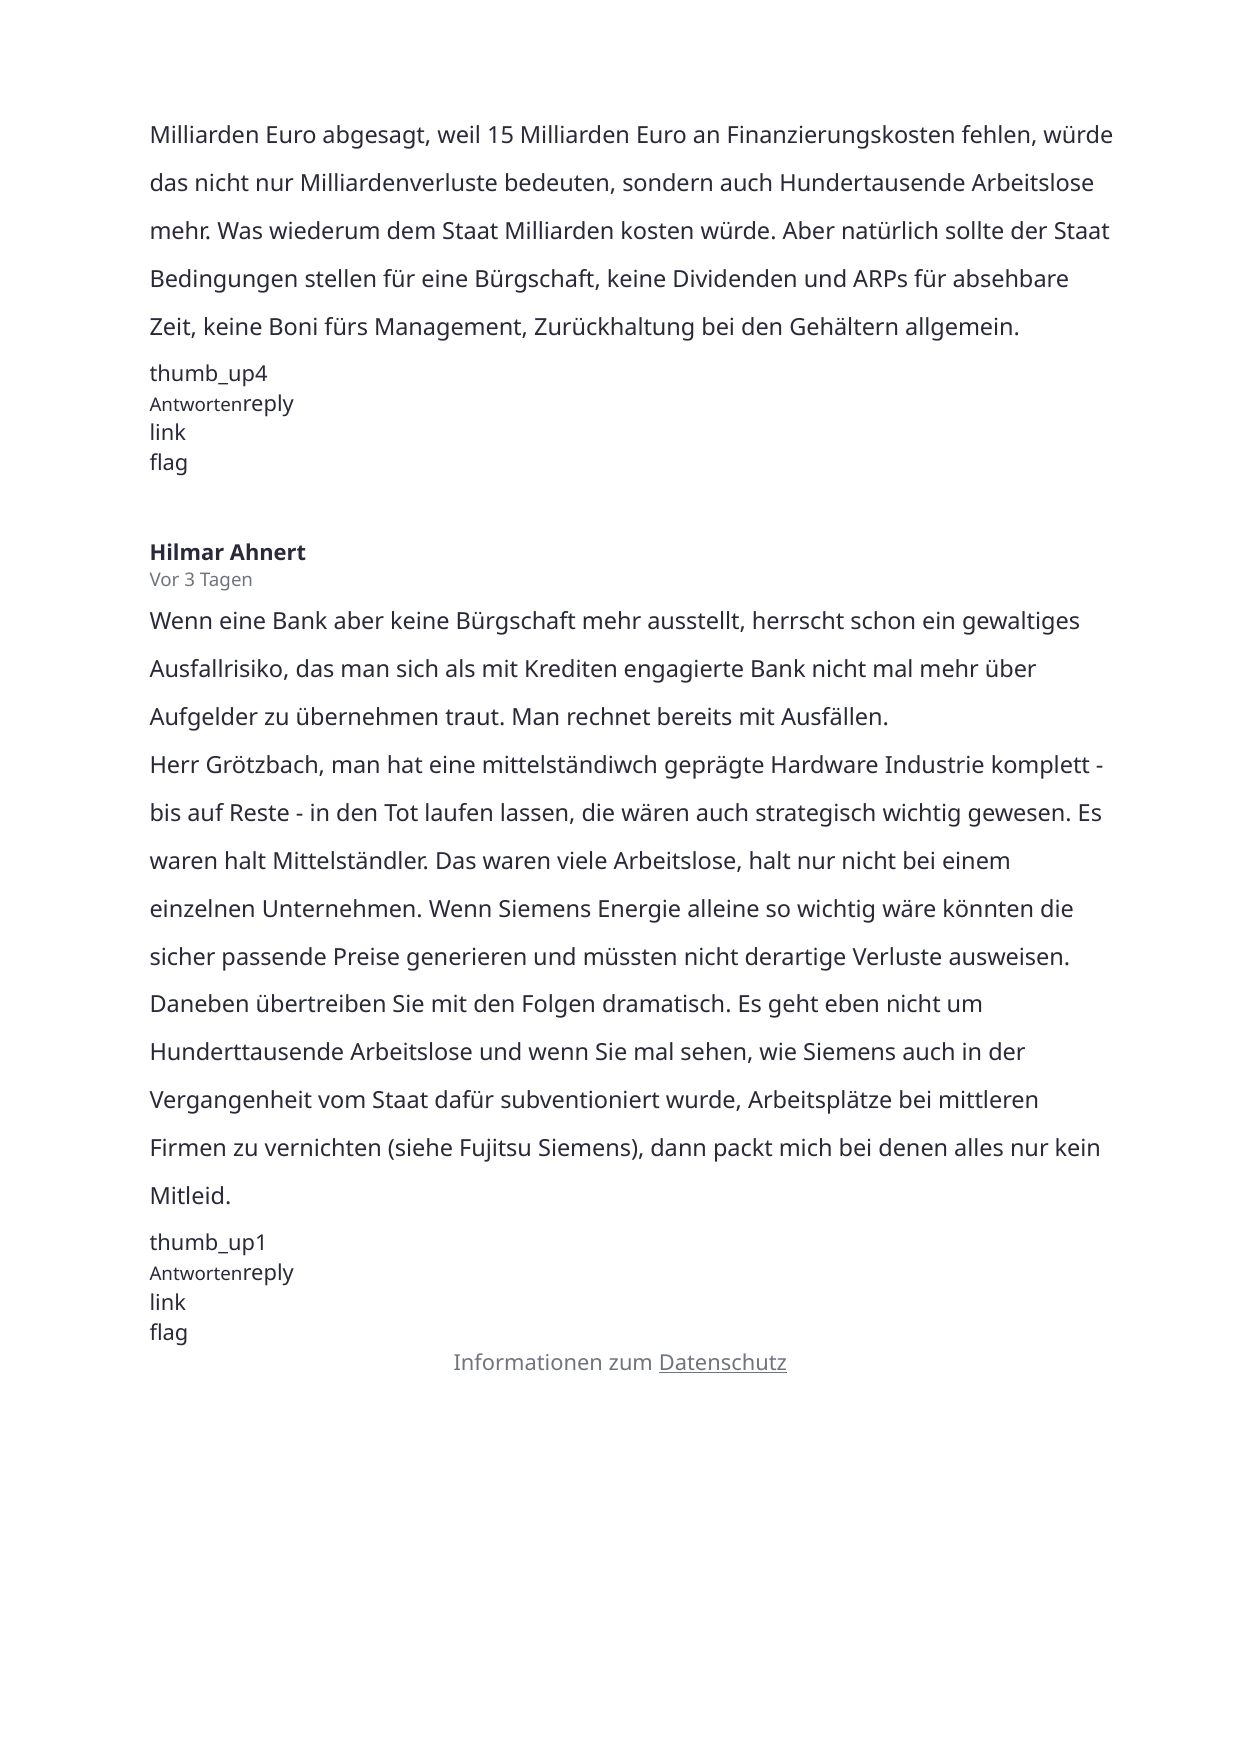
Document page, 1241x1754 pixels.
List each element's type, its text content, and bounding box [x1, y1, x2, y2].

text thumb_up1 [149, 1227, 1113, 1257]
text Wenn eine Bank aber keine Bürgschaft mehr ausstellt, herrscht schon ein gewaltiges Ausfallrisiko, das man sich als mit Krediten engagierte Bank nicht mal mehr über Aufgelder zu übernehmen traut. Man rechnet bereits mit Ausfällen. Herr Grötzbach, man hat eine mittelständiwch geprägte Hardware Industrie komplett - bis auf Reste - in den Tot laufen lassen, die wären auch strategisch wichtig gewesen. Es waren halt Mittelständler. Das waren viele Arbeitslose, halt nur nicht bei einem einzelnen Unternehmen. Wenn Siemens Energie alleine so wichtig wäre könnten die sicher passende Preise generieren und müssten nicht derartige Verluste ausweisen. Daneben übertreiben Sie mit den Folgen dramatisch. Es geht eben nicht um Hunderttausende Arbeitslose und wenn Sie mal sehen, wie Siemens auch in der Vergangenheit vom Staat dafür subventioniert wurde, Arbeitsplätze bei mittleren Firmen zu vernichten (siehe Fujitsu Siemens), dann packt mich bei denen alles nur kein Mitleid. [149, 604, 1122, 1211]
text link [149, 417, 1122, 447]
text Informationen zum Datenschutz [118, 1347, 1122, 1376]
text Antwortenreply [149, 1257, 1113, 1287]
text Vor 3 Tagen [149, 566, 1122, 592]
text link [149, 1287, 1122, 1317]
text Antwortenreply [149, 387, 1113, 417]
text Milliarden Euro abgesagt, weil 15 Milliarden Euro an Finanzierungskosten fehlen, würde das nicht nur Milliardenverluste bedeuten, sondern auch Hundertausende Arbeitslose mehr. Was wiederum dem Staat Milliarden kosten würde. Aber natürlich sollte der Staat Bedingungen stellen für eine Bürgschaft, keine Dividenden und ARPs für absehbare Zeit, keine Boni fürs Management, Zurückhaltung bei den Gehältern allgemein. [149, 118, 1122, 342]
text flag [149, 447, 1122, 477]
text flag [149, 1317, 1122, 1347]
text Hilmar Ahnert [149, 536, 1114, 566]
text thumb_up4 [149, 358, 1113, 387]
